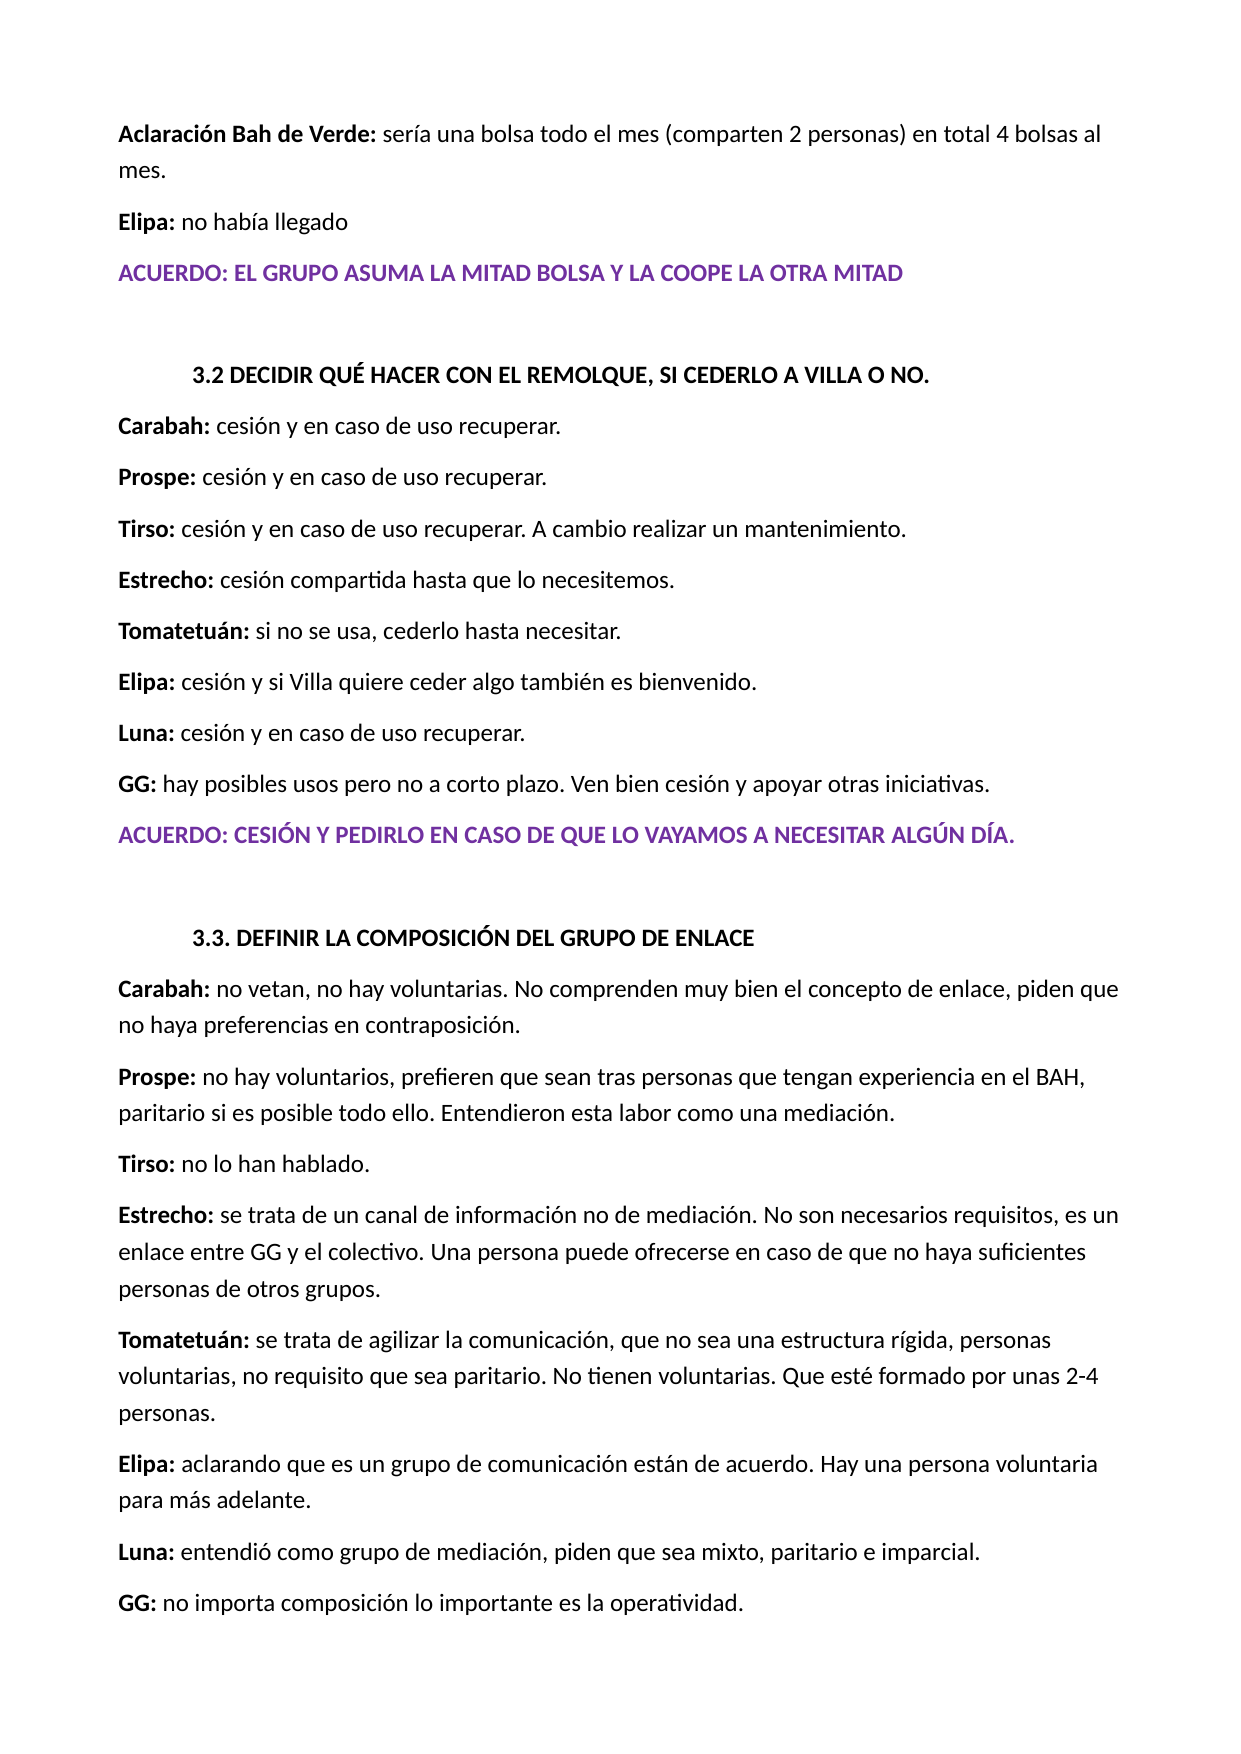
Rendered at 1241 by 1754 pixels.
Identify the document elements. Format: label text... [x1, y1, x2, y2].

text Carabah: cesión y en caso de uso recuperar. [118, 410, 1122, 441]
text 3.3. DEFINIR LA COMPOSICIÓN DEL GRUPO DE ENLACE [118, 922, 1122, 952]
text Luna: entendió como grupo de mediación, piden que sea mixto, paritario e imparcial. [118, 1536, 1122, 1566]
text Elipa: cesión y si Villa quiere ceder algo también es bienvenido. [118, 666, 1122, 697]
text Tirso: cesión y en caso de uso recuperar. A cambio realizar un mantenimiento. [118, 513, 1122, 543]
text ACUERDO: CESIÓN Y PEDIRLO EN CASO DE QUE LO VAYAMOS A NECESITAR ALGÚN DÍA. [118, 819, 1122, 850]
text GG: no importa composición lo importante es la operatividad. [118, 1587, 1122, 1617]
text Estrecho: se trata de un canal de información no de mediación. No son necesarios requisitos, es un enlace entre GG y el colectivo. Una persona puede ofrecerse en caso de que no haya suficientes personas de otros grupos. [118, 1199, 1122, 1303]
text Aclaración Bah de Verde: sería una bolsa todo el mes (comparten 2 personas) en total 4 bolsas al mes. [118, 118, 1122, 185]
text ACUERDO: EL GRUPO ASUMA LA MITAD BOLSA Y LA COOPE LA OTRA MITAD [118, 257, 1122, 287]
text Tirso: no lo han hablado. [118, 1148, 1122, 1179]
text Carabah: no vetan, no hay voluntarias. No comprenden muy bien el concepto de enlace, piden que no haya preferencias en contraposición. [118, 973, 1122, 1040]
text Tomatetuán: si no se usa, cederlo hasta necesitar. [118, 615, 1122, 646]
text GG: hay posibles usos pero no a corto plazo. Ven bien cesión y apoyar otras iniciativas. [118, 768, 1122, 799]
text Prospe: cesión y en caso de uso recuperar. [118, 462, 1122, 492]
text Elipa: no había llegado [118, 206, 1122, 236]
text Luna: cesión y en caso de uso recuperar. [118, 717, 1122, 748]
text Tomatetuán: se trata de agilizar la comunicación, que no sea una estructura rígida, personas voluntarias, no requisito que sea paritario. No tienen voluntarias. Que esté formado por unas 2-4 personas. [118, 1324, 1122, 1427]
text Prospe: no hay voluntarios, prefieren que sean tras personas que tengan experiencia en el BAH, paritario si es posible todo ello. Entendieron esta labor como una mediación. [118, 1061, 1122, 1128]
text Estrecho: cesión compartida hasta que lo necesitemos. [118, 564, 1122, 594]
text 3.2 DECIDIR QUÉ HACER CON EL REMOLQUE, SI CEDERLO A VILLA O NO. [118, 359, 1122, 390]
text Elipa: aclarando que es un grupo de comunicación están de acuerdo. Hay una persona voluntaria para más adelante. [118, 1448, 1122, 1515]
